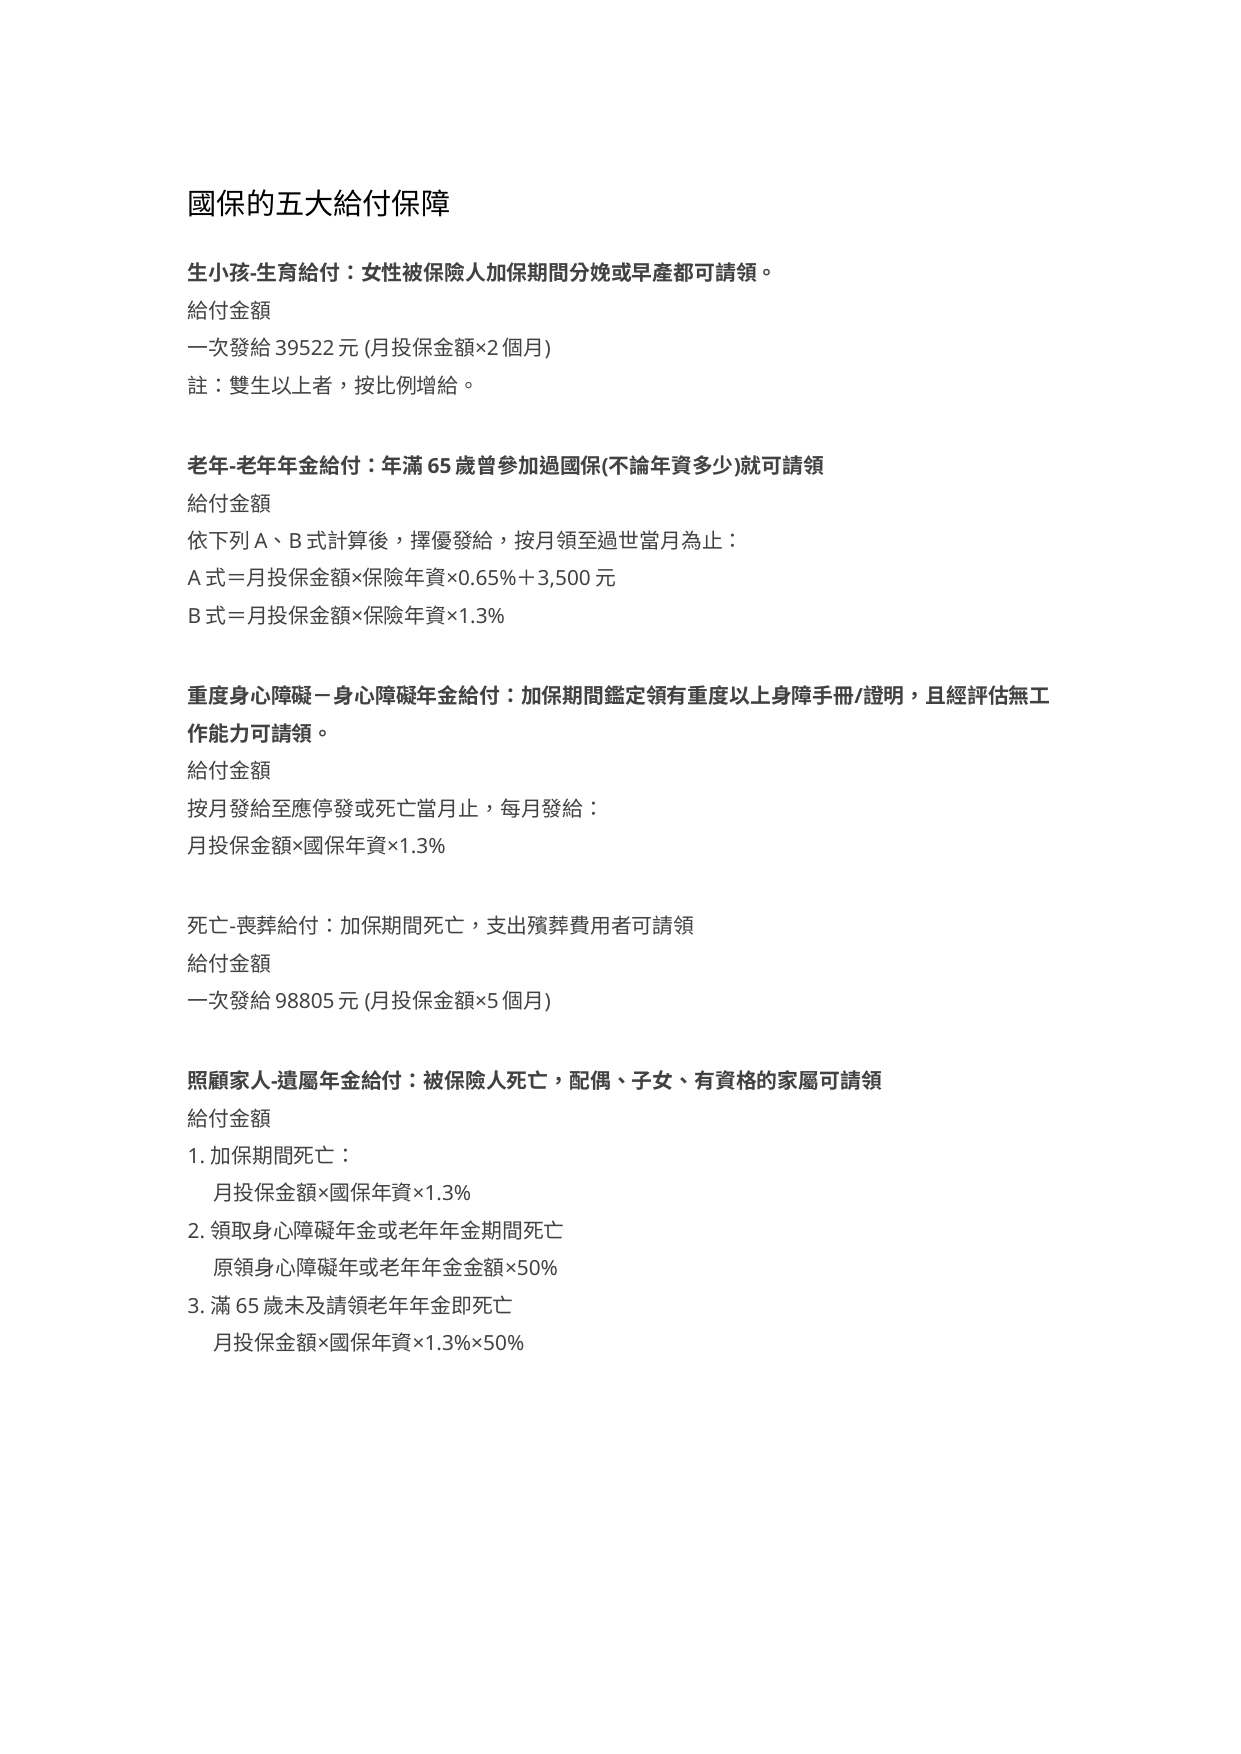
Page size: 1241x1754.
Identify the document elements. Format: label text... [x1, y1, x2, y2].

text 死亡-喪葬給付：加保期間死亡，支出殯葬費用者可請領 給付金額 一次發給98805元 (月投保金額×5個月) [187, 906, 1053, 1018]
subtitle 國保的五大給付保障 [187, 164, 1053, 239]
text 生小孩-生育給付：女性被保險人加保期間分娩或早產都可請領。 給付金額 一次發給39522元 (月投保金額×2個月) 註：雙生以上者，按比例增給。 [187, 253, 1053, 403]
text 照顧家人-遺屬年金給付：被保險人死亡，配偶、子女、有資格的家屬可請領 給付金額 1. 加保期間死亡： 月投保金額×國保年資×1.3% 2. 領取身心障礙年金或老年年金期間死亡 原領身心障礙年或老年年金金額×50% 3. 滿65歲未及請領老年年金即死亡 月投保金額×國保年資×1.3%×50% [187, 1061, 1053, 1361]
text 老年-老年年金給付：年滿65歲曾參加過國保(不論年資多少)就可請領 給付金額 依下列A、B式計算後，擇優發給，按月領至過世當月為止： A式＝月投保金額×保險年資×0.65%＋3,500元 B式＝月投保金額×保險年資×1.3% [187, 446, 1053, 633]
text 重度身心障礙－身心障礙年金給付：加保期間鑑定領有重度以上身障手冊/證明，且經評估無工作能力可請領。 給付金額 按月發給至應停發或死亡當月止，每月發給： 月投保金額×國保年資×1.3% [187, 676, 1053, 863]
